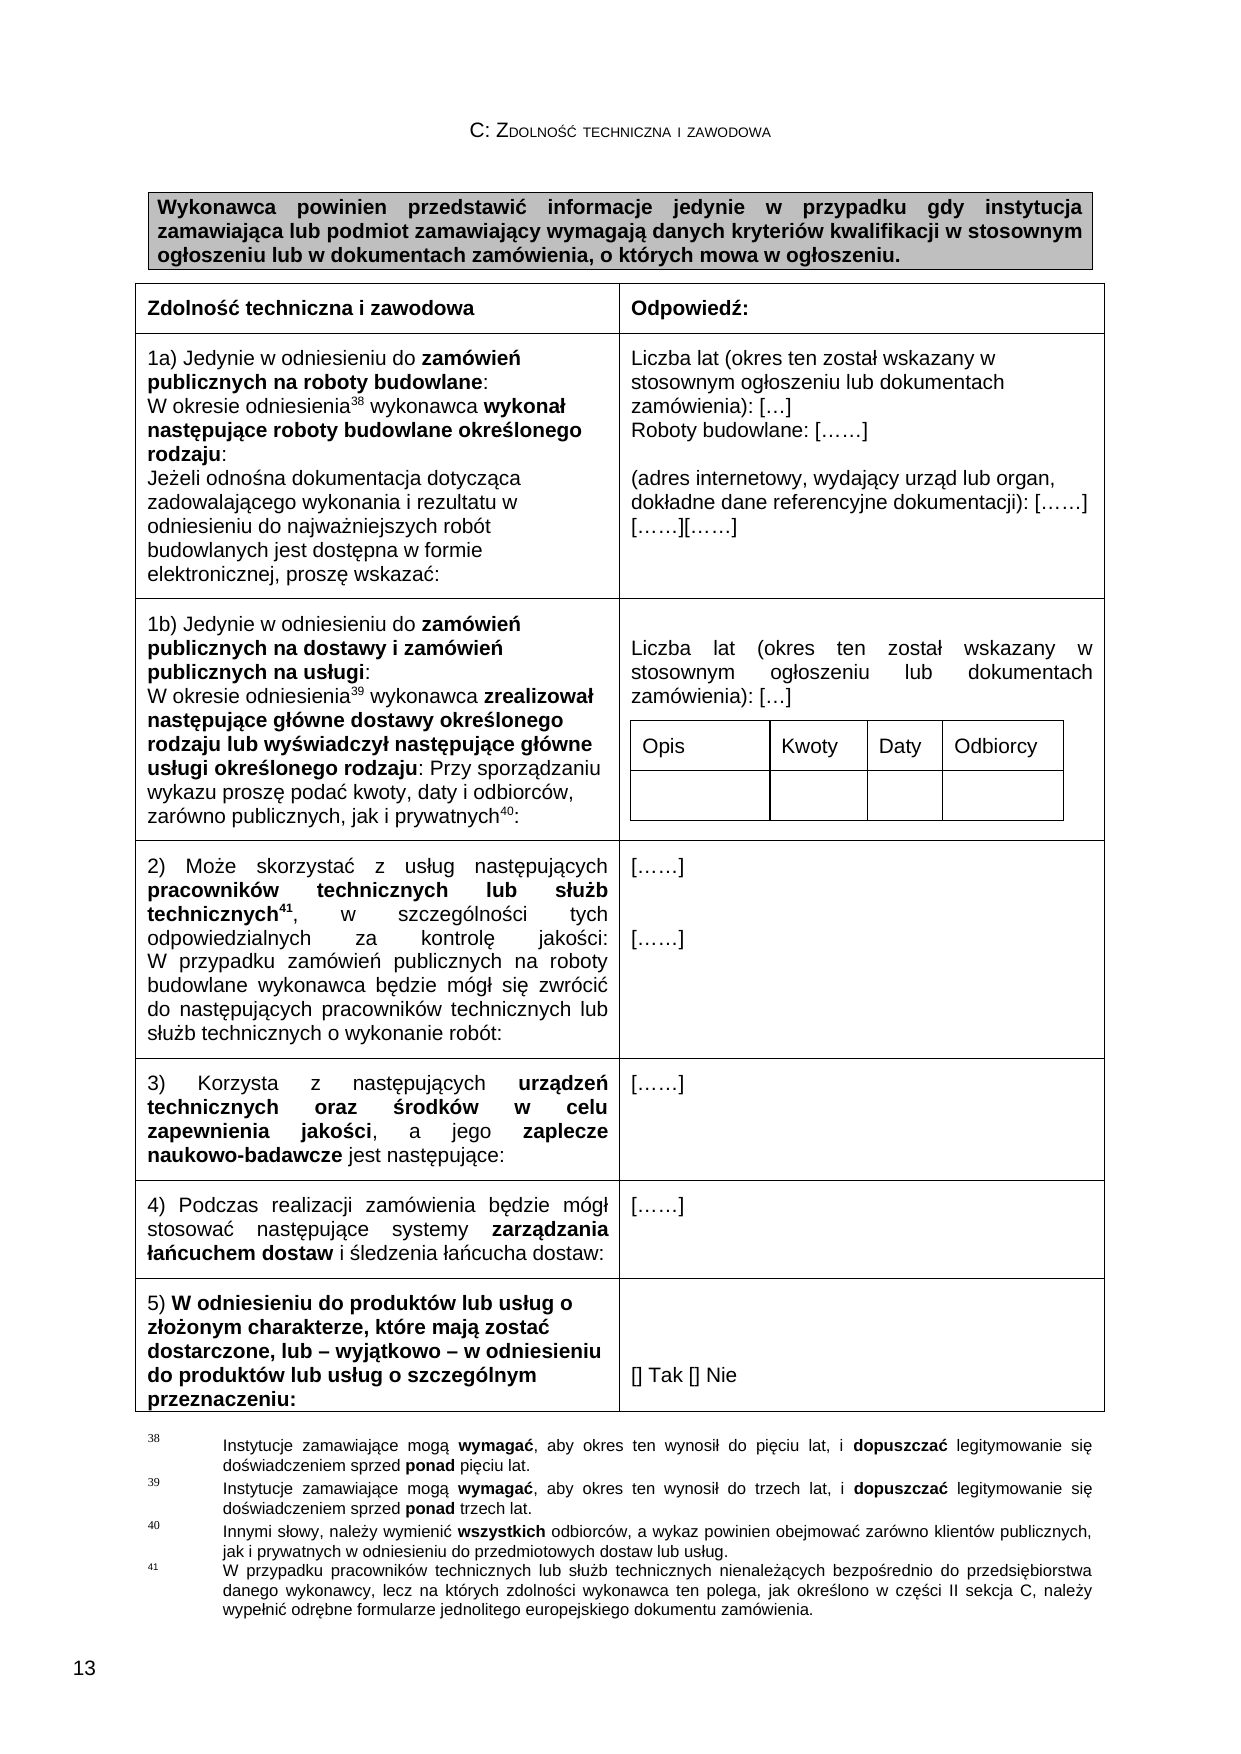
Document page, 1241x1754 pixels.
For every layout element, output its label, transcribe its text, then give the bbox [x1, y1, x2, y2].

table_cell [……] [620, 1059, 1104, 1179]
table_cell 4) Podczas realizacji zamówienia będzie mógł stosować następujące systemy zarządzania łańcuchem dostaw i śledzenia łańcucha dostaw: [136, 1181, 619, 1277]
table_cell [] Tak [] Nie [620, 1279, 1104, 1411]
table_cell 1b) Jedynie w odniesieniu do zamówień publicznych na dostawy i zamówień publicznych na usługi: W okresie odniesienia wykonawca zrealizował następujące główne dostawy określonego rodzaju lub wyświadczył następujące główne usługi określonego rodzaju: Przy sporządzaniu wykazu proszę podać kwoty, daty i odbiorców, zarówno publicznych, jak i prywatnych: [136, 599, 619, 840]
text Wykonawca powinien przedstawić informacje jedynie w przypadku gdy instytucja zamawiająca lub podmiot zamawiający wymagają danych kryteriów kwalifikacji w stosownym ogłoszeniu lub w dokumentach zamówienia, o których mowa w ogłoszeniu. [149, 193, 1092, 269]
table_cell [……] [620, 1181, 1104, 1277]
table_header Daty [868, 721, 942, 770]
table_cell [771, 771, 867, 820]
table_header Zdolność techniczna i zawodowa [136, 284, 619, 333]
table_cell [868, 771, 942, 820]
table_header Opis [631, 721, 769, 770]
table_cell 2) Może skorzystać z usług następujących pracowników technicznych lub służb technicznych, w szczególności tych odpowiedzialnych za kontrolę jakości: W przypadku zamówień publicznych na roboty budowlane wykonawca będzie mógł się zwrócić do następujących pracowników technicznych lub służb technicznych o wykonanie robót: [136, 841, 619, 1058]
table_header Kwoty [771, 721, 867, 770]
table_header Odpowiedź: [620, 284, 1104, 333]
table_cell Liczba lat (okres ten został wskazany w stosownym ogłoszeniu lub dokumentach zamówienia): […] Roboty budowlane: [……] (adres internetowy, wydający urząd lub organ, dokładne dane referencyjne dokumentacji): [……][……][……] [620, 334, 1104, 598]
table_cell [631, 771, 769, 820]
table_cell [943, 771, 1063, 820]
table_cell 5) W odniesieniu do produktów lub usług o złożonym charakterze, które mają zostać dostarczone, lub – wyjątkowo – w odniesieniu do produktów lub usług o szczególnym przeznaczeniu: [136, 1279, 619, 1411]
table_cell 3) Korzysta z następujących urządzeń technicznych oraz środków w celu zapewnienia jakości, a jego zaplecze naukowo-badawcze jest następujące: [136, 1059, 619, 1179]
table_header Odbiorcy [943, 721, 1063, 770]
table_cell Liczba lat (okres ten został wskazany w stosownym ogłoszeniu lub dokumentach zamówienia): […] [620, 599, 1104, 840]
table_cell [……] [……] [620, 841, 1104, 1058]
title C: Zdolność techniczna i zawodowa [148, 118, 1093, 142]
table_cell 1a) Jedynie w odniesieniu do zamówień publicznych na roboty budowlane: W okresie odniesienia wykonawca wykonał następujące roboty budowlane określonego rodzaju: Jeżeli odnośna dokumentacja dotycząca zadowalającego wykonania i rezultatu w odniesieniu do najważniejszych robót budowlanych jest dostępna w formie elektronicznej, proszę wskazać: [136, 334, 619, 598]
